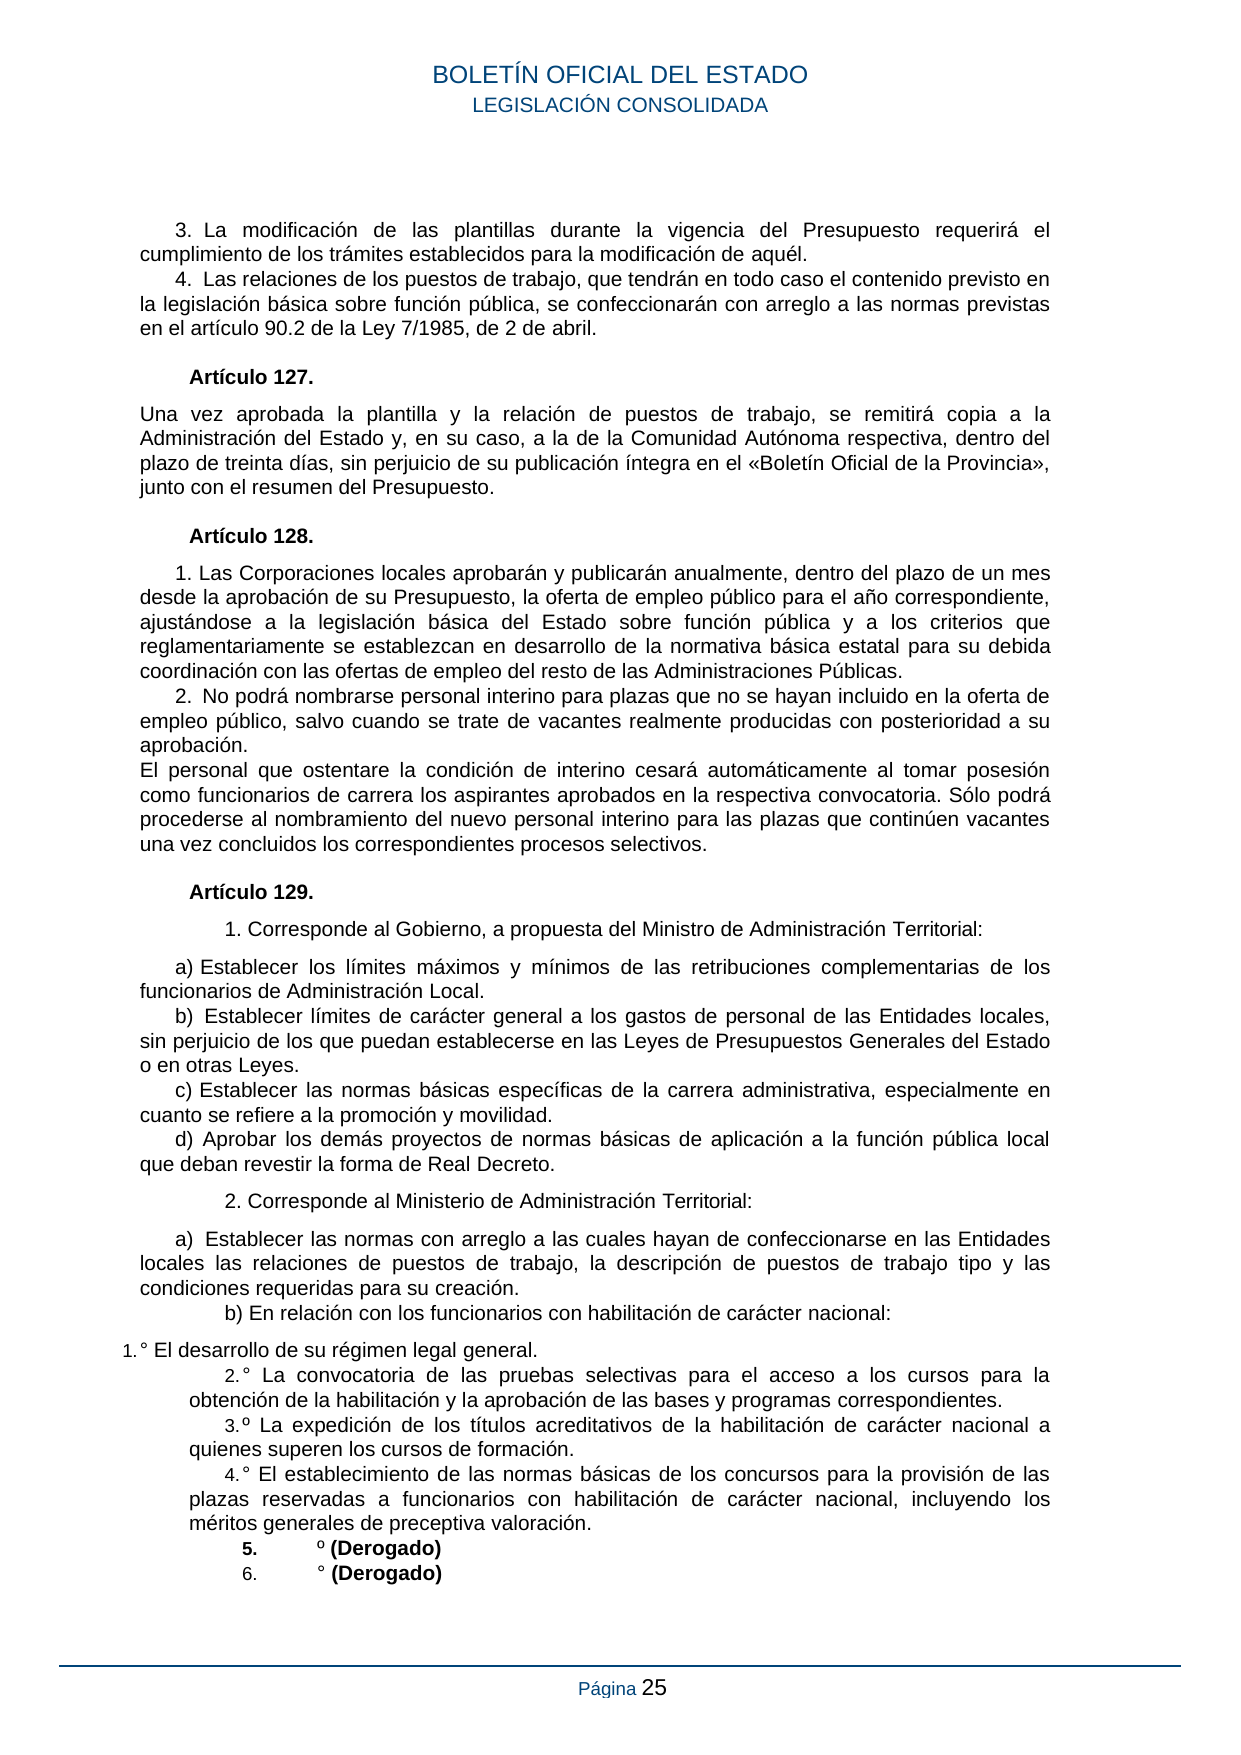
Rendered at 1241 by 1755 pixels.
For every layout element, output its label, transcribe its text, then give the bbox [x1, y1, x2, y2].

list No podrá nombrarse personal interino para plazas que no se hayan incluido en la oferta de empleo público, salvo cuando se trate de vacantes realmente producidas con posterioridad a su aprobación. [139, 684, 1052, 757]
text El personal que ostentare la condición de interino cesará automáticamente al tomar posesión como funcionarios de carrera los aspirantes aprobados en la respectiva convocatoria. Sólo podrá procederse al nombramiento del nuevo personal interino para las plazas que continúen vacantes una vez concluidos los correspondientes procesos selectivos. [139, 758, 1052, 856]
list ° (Derogado) [242, 1561, 1184, 1585]
list La modificación de las plantillas durante la vigencia del Presupuesto requerirá el cumplimiento de los trámites establecidos para la modificación de aquél. [139, 218, 1052, 266]
subtitle Artículo 128. [189, 524, 1184, 548]
list Establecer las normas con arreglo a las cuales hayan de confeccionarse en las Entidades locales las relaciones de puestos de trabajo, la descripción de puestos de trabajo tipo y las condiciones requeridas para su creación. [139, 1227, 1052, 1300]
list Corresponde al Ministerio de Administración Territorial: [224, 1189, 1184, 1213]
list En relación con los funcionarios con habilitación de carácter nacional: [224, 1301, 1184, 1324]
list Establecer las normas básicas específicas de la carrera administrativa, especialmente en cuanto se refiere a la promoción y movilidad. [139, 1078, 1052, 1126]
list Establecer límites de carácter general a los gastos de personal de las Entidades locales, sin perjuicio de los que puedan establecerse en las Leyes de Presupuestos Generales del Estado o en otras Leyes. [139, 1004, 1052, 1077]
list Establecer los límites máximos y mínimos de las retribuciones complementarias de los funcionarios de Administración Local. [139, 954, 1052, 1003]
list º La expedición de los títulos acreditativos de la habilitación de carácter nacional a quienes superen los cursos de formación. [189, 1412, 1052, 1461]
list ° El desarrollo de su régimen legal general. [122, 1338, 1184, 1362]
subtitle Artículo 127. [189, 364, 1184, 388]
text Una vez aprobada la plantilla y la relación de puestos de trabajo, se remitirá copia a la Administración del Estado y, en su caso, a la de la Comunidad Autónoma respectiva, dentro del plazo de treinta días, sin perjuicio de su publicación íntegra en el «Boletín Oficial de la Provincia», junto con el resumen del Presupuesto. [139, 401, 1052, 499]
list º (Derogado) [242, 1536, 1184, 1560]
list ° La convocatoria de las pruebas selectivas para el acceso a los cursos para la obtención de la habilitación y la aprobación de las bases y programas correspondientes. [189, 1363, 1052, 1412]
list Corresponde al Gobierno, a propuesta del Ministro de Administración Territorial: [224, 917, 1184, 941]
list ° El establecimiento de las normas básicas de los concursos para la provisión de las plazas reservadas a funcionarios con habilitación de carácter nacional, incluyendo los méritos generales de preceptiva valoración. [189, 1462, 1052, 1535]
list Aprobar los demás proyectos de normas básicas de aplicación a la función pública local que deban revestir la forma de Real Decreto. [139, 1127, 1052, 1176]
list Las relaciones de los puestos de trabajo, que tendrán en todo caso el contenido previsto en la legislación básica sobre función pública, se confeccionarán con arreglo a las normas previstas en el artículo 90.2 de la Ley 7/1985, de 2 de abril. [139, 267, 1052, 340]
subtitle Artículo 129. [189, 880, 1184, 904]
list Las Corporaciones locales aprobarán y publicarán anualmente, dentro del plazo de un mes desde la aprobación de su Presupuesto, la oferta de empleo público para el año correspondiente, ajustándose a la legislación básica del Estado sobre función pública y a los criterios que reglamentariamente se establezcan en desarrollo de la normativa básica estatal para su debida coordinación con las ofertas de empleo del resto de las Administraciones Públicas. [139, 561, 1052, 683]
